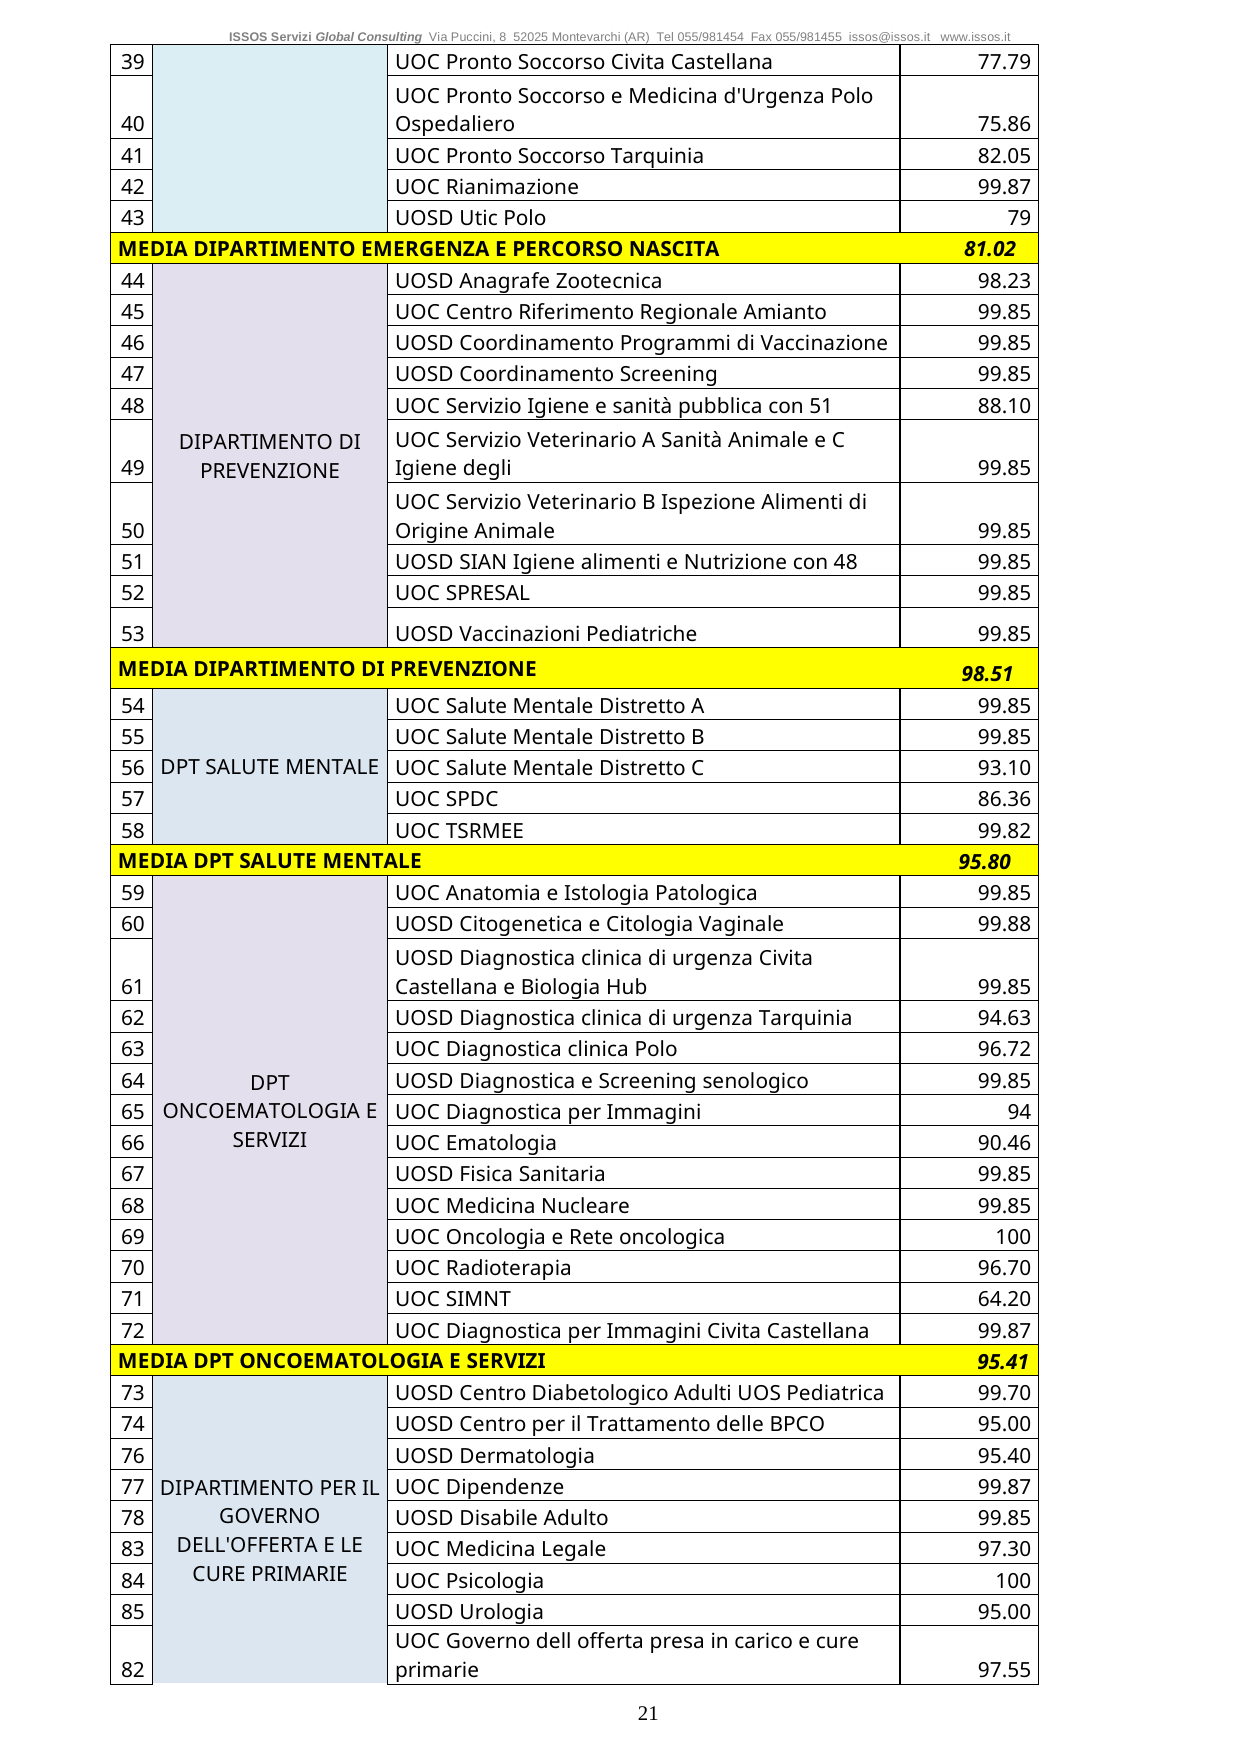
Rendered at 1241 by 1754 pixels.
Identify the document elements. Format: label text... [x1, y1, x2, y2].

table_cell 99.85 [901, 939, 1038, 1000]
table_cell UOC Medicina Nucleare [388, 1189, 899, 1219]
table_cell 41 [111, 139, 152, 169]
table_cell 98.23 [901, 264, 1038, 294]
table_cell 44 [111, 264, 152, 294]
table_cell UOC TSRMEE [388, 814, 899, 844]
table_cell 64.20 [901, 1283, 1038, 1313]
table_cell 66 [111, 1126, 152, 1157]
table_cell 48 [111, 389, 152, 419]
table_cell 49 [111, 420, 152, 482]
table_cell 99.87 [901, 170, 1038, 200]
table_cell 69 [111, 1220, 152, 1250]
table_cell 84 [111, 1564, 152, 1594]
table_cell 99.85 [901, 420, 1038, 482]
table_cell MEDIA DPT SALUTE MENTALE [111, 845, 900, 875]
table_cell 39 [111, 45, 152, 75]
table_cell UOC Salute Mentale Distretto A [388, 689, 899, 719]
table_cell 99.85 [901, 326, 1038, 357]
table_cell 61 [111, 939, 152, 1000]
table_cell 99.85 [901, 295, 1038, 325]
table_cell 99.85 [901, 1501, 1038, 1532]
table_cell UOC Anatomia e Istologia Patologica [388, 876, 899, 907]
table_cell UOSD Diagnostica clinica di urgenza Civita Castellana e Biologia Hub [388, 939, 899, 1000]
table_cell 99.85 [901, 608, 1038, 647]
table_cell UOSD Coordinamento Screening [388, 358, 899, 388]
table_cell 45 [111, 295, 152, 325]
table_cell 99.85 [901, 720, 1038, 750]
table_cell UOC SIMNT [388, 1283, 899, 1313]
table_cell 100 [901, 1564, 1038, 1594]
table_cell UOC Centro Riferimento Regionale Amianto [388, 295, 899, 325]
table_cell UOSD Centro per il Trattamento delle BPCO [388, 1408, 899, 1438]
table_cell 71 [111, 1283, 152, 1313]
table_cell MEDIA DIPARTIMENTO DI PREVENZIONE [111, 648, 900, 688]
table_cell 99.88 [901, 908, 1038, 938]
table_cell 68 [111, 1189, 152, 1219]
table_cell UOC Rianimazione [388, 170, 899, 200]
table_cell UOSD Dermatologia [388, 1439, 899, 1469]
table_cell 63 [111, 1033, 152, 1063]
table_cell 99.85 [901, 1064, 1038, 1094]
table_cell 99.82 [901, 814, 1038, 844]
table_cell 100 [901, 1220, 1038, 1250]
table_cell 99.85 [901, 1158, 1038, 1188]
table_cell UOSD Coordinamento Programmi di Vaccinazione [388, 326, 899, 357]
table_cell 90.46 [901, 1126, 1038, 1157]
table_cell 43 [111, 201, 152, 232]
table_cell UOSD Vaccinazioni Pediatriche [388, 608, 899, 647]
table_cell UOC Diagnostica per Immagini Civita Castellana [388, 1314, 899, 1344]
table_cell 54 [111, 689, 152, 719]
table_cell 99.85 [901, 576, 1038, 607]
table_cell 42 [111, 170, 152, 200]
table_cell 95.40 [901, 1439, 1038, 1469]
table_cell UOC SPDC [388, 783, 899, 813]
table_cell UOC Diagnostica per Immagini [388, 1095, 899, 1125]
table_cell UOC Ematologia [388, 1126, 899, 1157]
table_cell 95.00 [901, 1595, 1038, 1625]
table_cell UOC Pronto Soccorso Civita Castellana [388, 45, 899, 75]
table_cell 95.80 [900, 845, 1038, 875]
table_cell 76 [111, 1439, 152, 1469]
table_cell 74 [111, 1408, 152, 1438]
table_cell 79 [901, 201, 1038, 232]
table_cell 86.36 [901, 783, 1038, 813]
table_cell 57 [111, 783, 152, 813]
table_cell 99.85 [901, 358, 1038, 388]
table_cell 99.87 [901, 1314, 1038, 1344]
table_cell MEDIA DIPARTIMENTO EMERGENZA E PERCORSO NASCITA [111, 233, 900, 263]
table_cell 88.10 [901, 389, 1038, 419]
table_cell UOC Pronto Soccorso e Medicina d'Urgenza Polo Ospedaliero [388, 76, 899, 138]
table_cell 81.02 [900, 233, 1038, 263]
table_cell 78 [111, 1501, 152, 1532]
table_cell UOC Servizio Igiene e sanità pubblica con 51 [388, 389, 899, 419]
table_cell 93.10 [901, 751, 1038, 782]
table_cell 58 [111, 814, 152, 844]
table_cell UOSD Diagnostica e Screening senologico [388, 1064, 899, 1094]
table_cell 64 [111, 1064, 152, 1094]
table_cell 96.70 [901, 1251, 1038, 1282]
table_cell UOSD Fisica Sanitaria [388, 1158, 899, 1188]
table_cell [153, 45, 387, 232]
table_cell UOC Salute Mentale Distretto C [388, 751, 899, 782]
table_cell 52 [111, 576, 152, 607]
table_cell UOSD Urologia [388, 1595, 899, 1625]
table_cell 97.55 [901, 1626, 1038, 1683]
table_cell 83 [111, 1533, 152, 1563]
table_cell UOSD Citogenetica e Citologia Vaginale [388, 908, 899, 938]
table_cell UOC Medicina Legale [388, 1533, 899, 1563]
table_cell 77.79 [901, 45, 1038, 75]
table_cell 95.00 [901, 1408, 1038, 1438]
table_cell UOSD Diagnostica clinica di urgenza Tarquinia [388, 1001, 899, 1032]
table_cell 94 [901, 1095, 1038, 1125]
table_cell UOSD SIAN Igiene alimenti e Nutrizione con 48 [388, 545, 899, 575]
table_cell UOSD Disabile Adulto [388, 1501, 899, 1532]
table_cell UOC Psicologia [388, 1564, 899, 1594]
table_cell UOC Diagnostica clinica Polo [388, 1033, 899, 1063]
table_cell 53 [111, 608, 152, 647]
table_cell 67 [111, 1158, 152, 1188]
table_cell 97.30 [901, 1533, 1038, 1563]
table_cell 96.72 [901, 1033, 1038, 1063]
table_cell 75.86 [901, 76, 1038, 138]
table_cell UOC Servizio Veterinario A Sanità Animale e C Igiene degli [388, 420, 899, 482]
table_cell DIPARTIMENTO DI PREVENZIONE [153, 264, 387, 647]
table_cell UOC Pronto Soccorso Tarquinia [388, 139, 899, 169]
table_cell UOC Salute Mentale Distretto B [388, 720, 899, 750]
table_cell 50 [111, 483, 152, 544]
table_cell 85 [111, 1595, 152, 1625]
table_cell UOC Radioterapia [388, 1251, 899, 1282]
table_cell 98.51 [900, 648, 1038, 688]
table_cell 70 [111, 1251, 152, 1282]
table_cell UOSD Utic Polo [388, 201, 899, 232]
table_cell 59 [111, 876, 152, 907]
table_cell 95.41 [900, 1345, 1038, 1375]
table_cell 40 [111, 76, 152, 138]
table_cell UOC SPRESAL [388, 576, 899, 607]
table_cell 99.85 [901, 689, 1038, 719]
table_cell MEDIA DPT ONCOEMATOLOGIA E SERVIZI [111, 1345, 900, 1375]
table_cell UOC Governo dell offerta presa in carico e cure primarie [388, 1626, 899, 1683]
table_cell 82 [111, 1626, 152, 1683]
table_cell 73 [111, 1376, 152, 1407]
table_cell 56 [111, 751, 152, 782]
table_cell UOC Servizio Veterinario B Ispezione Alimenti di Origine Animale [388, 483, 899, 544]
table_cell 99.70 [901, 1376, 1038, 1407]
table_cell DIPARTIMENTO PER IL GOVERNO DELL'OFFERTA E LE CURE PRIMARIE [153, 1376, 387, 1683]
table_cell 82.05 [901, 139, 1038, 169]
table_cell 99.85 [901, 483, 1038, 544]
table_cell 47 [111, 358, 152, 388]
table_cell UOSD Anagrafe Zootecnica [388, 264, 899, 294]
table_cell 65 [111, 1095, 152, 1125]
table_cell UOC Oncologia e Rete oncologica [388, 1220, 899, 1250]
table_cell 99.85 [901, 1189, 1038, 1219]
table_cell UOSD Centro Diabetologico Adulti UOS Pediatrica [388, 1376, 899, 1407]
table_cell 46 [111, 326, 152, 357]
table_cell 62 [111, 1001, 152, 1032]
table_cell 51 [111, 545, 152, 575]
table_cell 60 [111, 908, 152, 938]
table_cell UOC Dipendenze [388, 1470, 899, 1500]
table_cell DPT SALUTE MENTALE [153, 689, 387, 844]
table_cell 99.87 [901, 1470, 1038, 1500]
table_cell 99.85 [901, 545, 1038, 575]
table_cell 77 [111, 1470, 152, 1500]
table_cell DPT ONCOEMATOLOGIA E SERVIZI [153, 876, 387, 1344]
table_cell 99.85 [901, 876, 1038, 907]
table_cell 94.63 [901, 1001, 1038, 1032]
table_cell 72 [111, 1314, 152, 1344]
table_cell 55 [111, 720, 152, 750]
